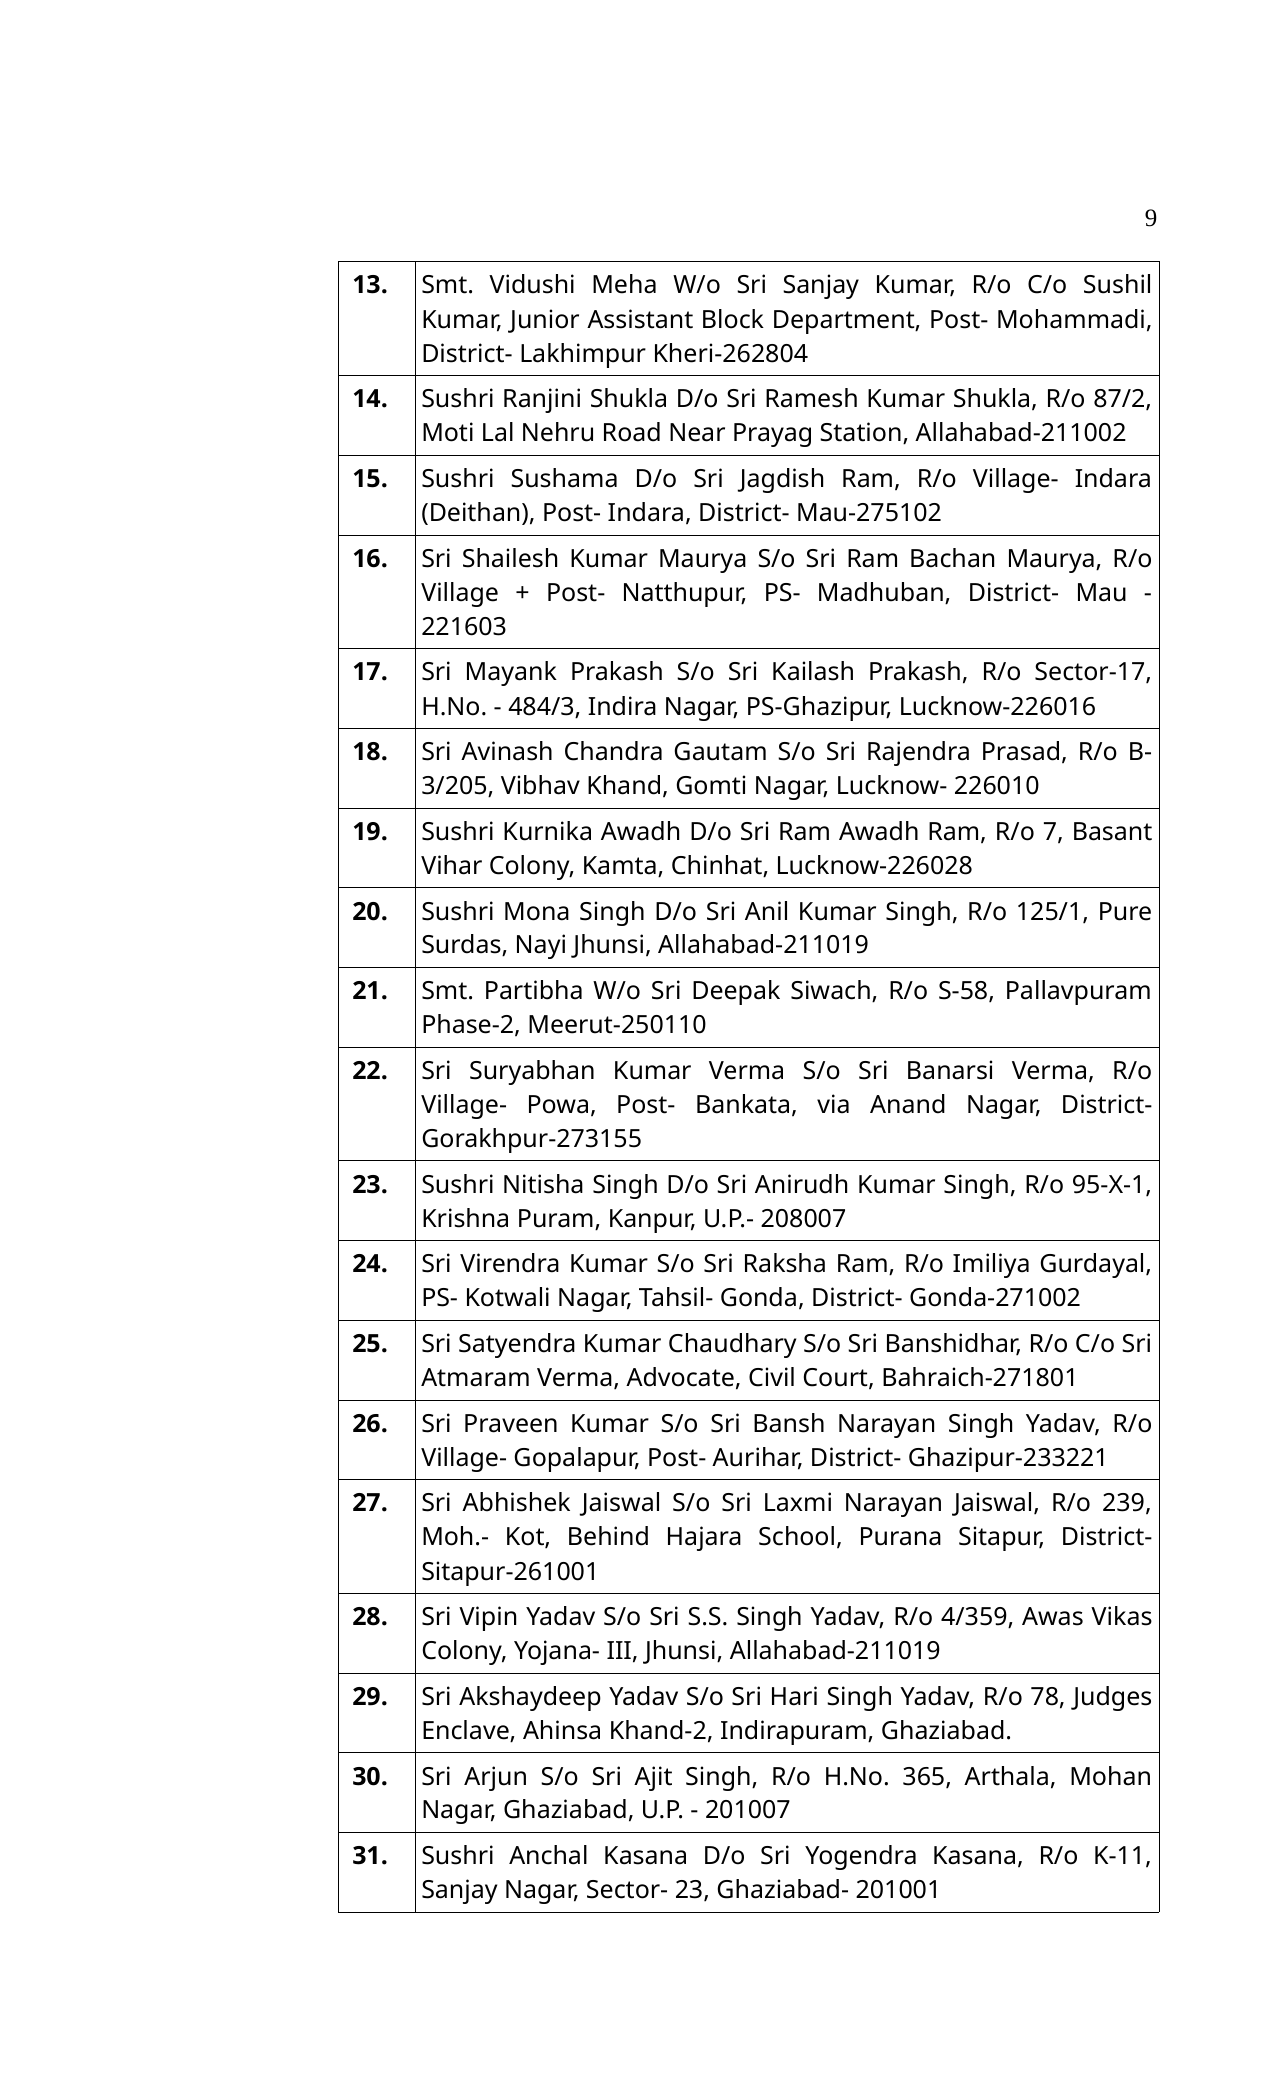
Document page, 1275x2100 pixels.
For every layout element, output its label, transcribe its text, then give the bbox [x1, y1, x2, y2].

table_cell [339, 1753, 415, 1832]
table_cell Sushri Mona Singh D/o Sri Anil Kumar Singh, R/o 125/1, Pure Surdas, Nayi Jhunsi, Allahabad-211019 [416, 888, 1159, 967]
table_cell Sri Arjun S/o Sri Ajit Singh, R/o H.No. 365, Arthala, Mohan Nagar, Ghaziabad, U.P. - 201007 [416, 1753, 1159, 1832]
table_cell [339, 888, 415, 967]
table_cell [339, 262, 415, 375]
table_cell [339, 456, 415, 534]
table_cell [339, 1048, 415, 1160]
table_cell [339, 809, 415, 887]
table_cell [339, 1241, 415, 1320]
table_cell [339, 1833, 415, 1912]
table_cell Sushri Kurnika Awadh D/o Sri Ram Awadh Ram, R/o 7, Basant Vihar Colony, Kamta, Chinhat, Lucknow-226028 [416, 809, 1159, 887]
table_cell Sushri Anchal Kasana D/o Sri Yogendra Kasana, R/o K-11, Sanjay Nagar, Sector- 23, Ghaziabad- 201001 [416, 1833, 1159, 1912]
table_cell Sri Abhishek Jaiswal S/o Sri Laxmi Narayan Jaiswal, R/o 239, Moh.- Kot, Behind Hajara School, Purana Sitapur, District- Sitapur-261001 [416, 1480, 1159, 1593]
table_cell [339, 536, 415, 648]
table_cell Sri Vipin Yadav S/o Sri S.S. Singh Yadav, R/o 4/359, Awas Vikas Colony, Yojana- III, Jhunsi, Allahabad-211019 [416, 1594, 1159, 1673]
table_cell Sri Shailesh Kumar Maurya S/o Sri Ram Bachan Maurya, R/o Village + Post- Natthupur, PS- Madhuban, District- Mau -221603 [416, 536, 1159, 648]
table_cell Sushri Ranjini Shukla D/o Sri Ramesh Kumar Shukla, R/o 87/2, Moti Lal Nehru Road Near Prayag Station, Allahabad-211002 [416, 376, 1159, 455]
table_cell [339, 1480, 415, 1593]
table_cell [339, 1594, 415, 1673]
table_cell Smt. Partibha W/o Sri Deepak Siwach, R/o S-58, Pallavpuram Phase-2, Meerut-250110 [416, 968, 1159, 1047]
table_cell Sri Avinash Chandra Gautam S/o Sri Rajendra Prasad, R/o B-3/205, Vibhav Khand, Gomti Nagar, Lucknow- 226010 [416, 729, 1159, 808]
table_cell [339, 376, 415, 455]
table_cell [339, 729, 415, 808]
table_cell Sri Akshaydeep Yadav S/o Sri Hari Singh Yadav, R/o 78, Judges Enclave, Ahinsa Khand-2, Indirapuram, Ghaziabad. [416, 1674, 1159, 1752]
table_cell Sri Suryabhan Kumar Verma S/o Sri Banarsi Verma, R/o Village- Powa, Post- Bankata, via Anand Nagar, District- Gorakhpur-273155 [416, 1048, 1159, 1160]
table_cell Smt. Vidushi Meha W/o Sri Sanjay Kumar, R/o C/o Sushil Kumar, Junior Assistant Block Department, Post- Mohammadi, District- Lakhimpur Kheri-262804 [416, 262, 1159, 375]
table_cell [339, 1161, 415, 1240]
table_cell [339, 968, 415, 1047]
table_cell [339, 1401, 415, 1479]
table_cell Sri Satyendra Kumar Chaudhary S/o Sri Banshidhar, R/o C/o Sri Atmaram Verma, Advocate, Civil Court, Bahraich-271801 [416, 1321, 1159, 1399]
table_cell Sri Praveen Kumar S/o Sri Bansh Narayan Singh Yadav, R/o Village- Gopalapur, Post- Aurihar, District- Ghazipur-233221 [416, 1401, 1159, 1479]
table_cell [339, 649, 415, 728]
table_cell Sushri Nitisha Singh D/o Sri Anirudh Kumar Singh, R/o 95-X-1, Krishna Puram, Kanpur, U.P.- 208007 [416, 1161, 1159, 1240]
table_cell [339, 1674, 415, 1752]
table_cell [339, 1321, 415, 1399]
table_cell Sri Mayank Prakash S/o Sri Kailash Prakash, R/o Sector-17, H.No. - 484/3, Indira Nagar, PS-Ghazipur, Lucknow-226016 [416, 649, 1159, 728]
table_cell Sushri Sushama D/o Sri Jagdish Ram, R/o Village- Indara (Deithan), Post- Indara, District- Mau-275102 [416, 456, 1159, 534]
table_cell Sri Virendra Kumar S/o Sri Raksha Ram, R/o Imiliya Gurdayal, PS- Kotwali Nagar, Tahsil- Gonda, District- Gonda-271002 [416, 1241, 1159, 1320]
